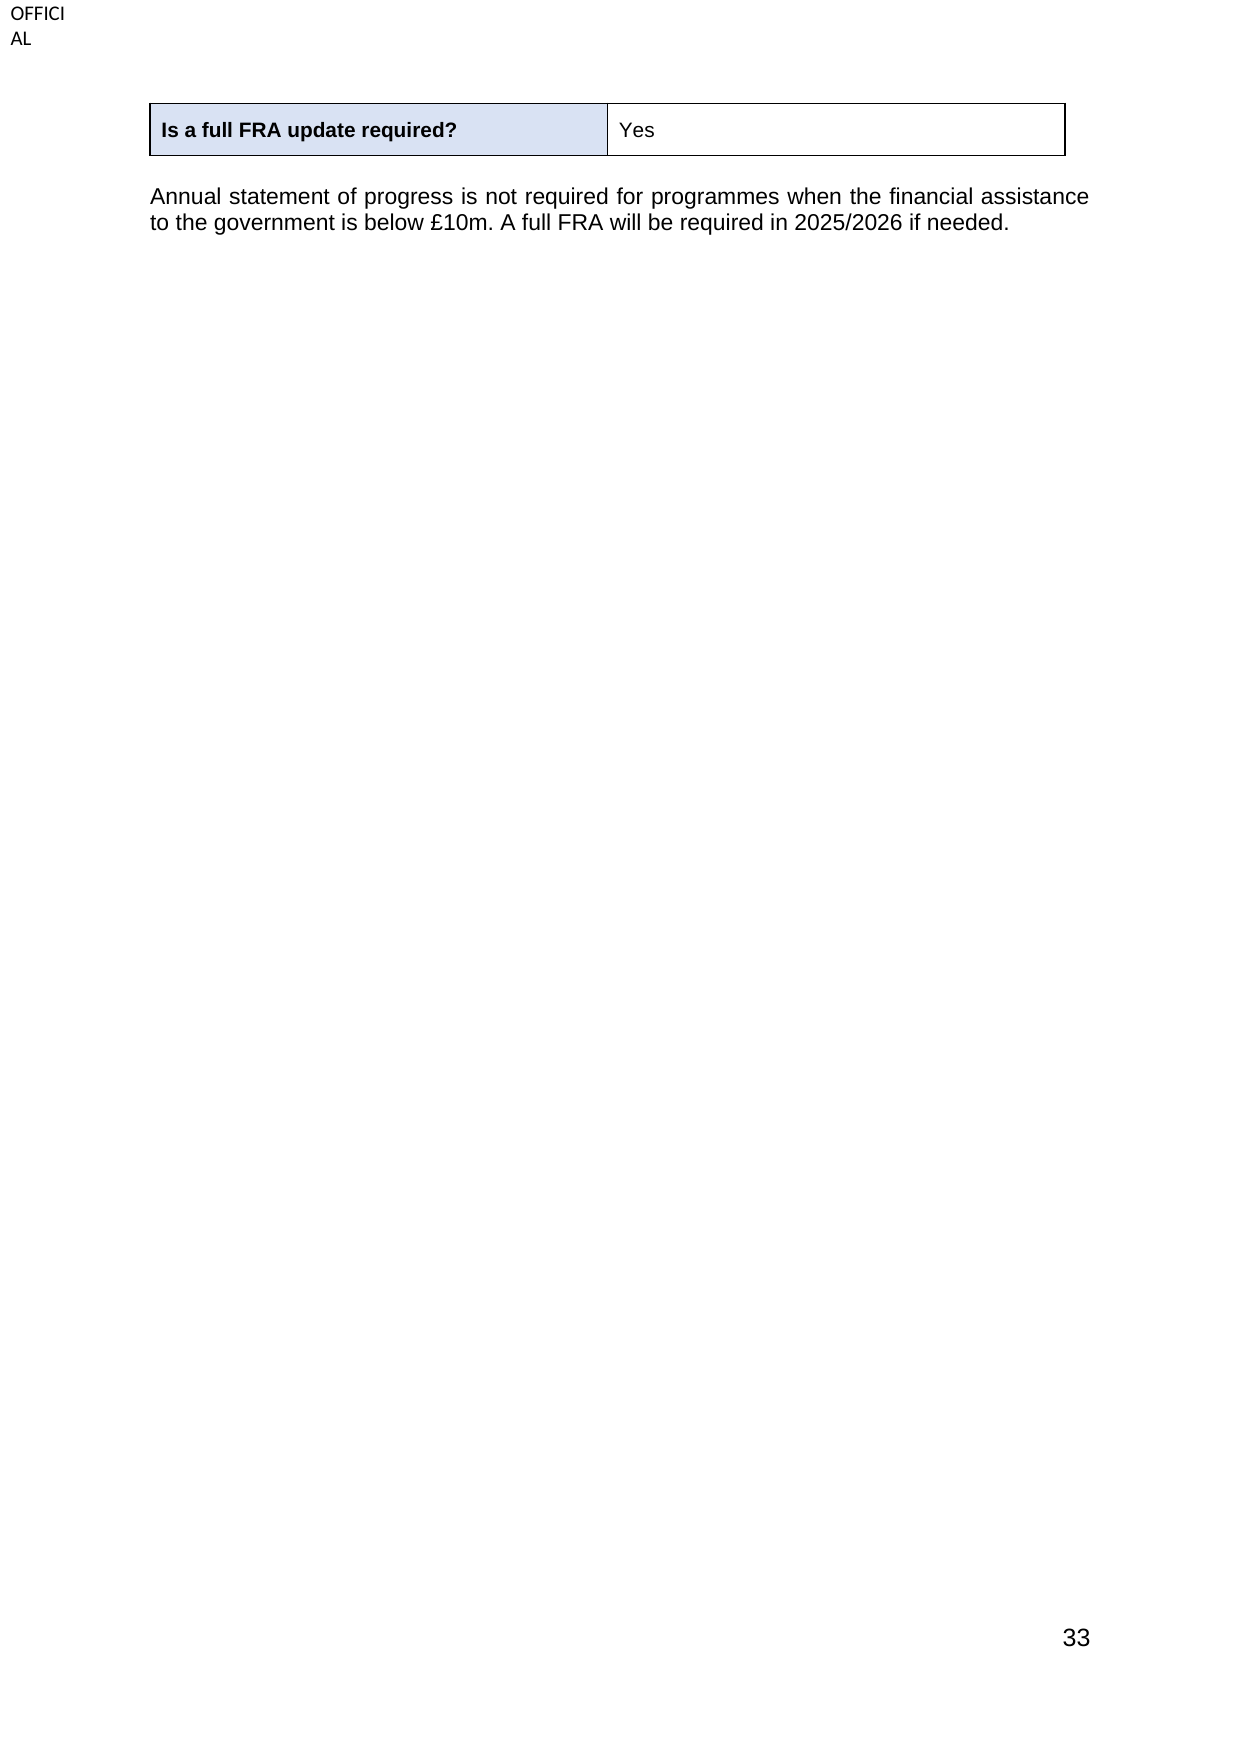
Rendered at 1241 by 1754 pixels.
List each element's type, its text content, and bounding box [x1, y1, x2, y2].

table_cell Yes [608, 104, 1064, 155]
table_cell Is a full FRA update required? [151, 104, 607, 155]
text Annual statement of progress is not required for programmes when the financial assistance to the government is below £10m. A full FRA will be required in 2025/2026 if needed. [150, 183, 1090, 235]
